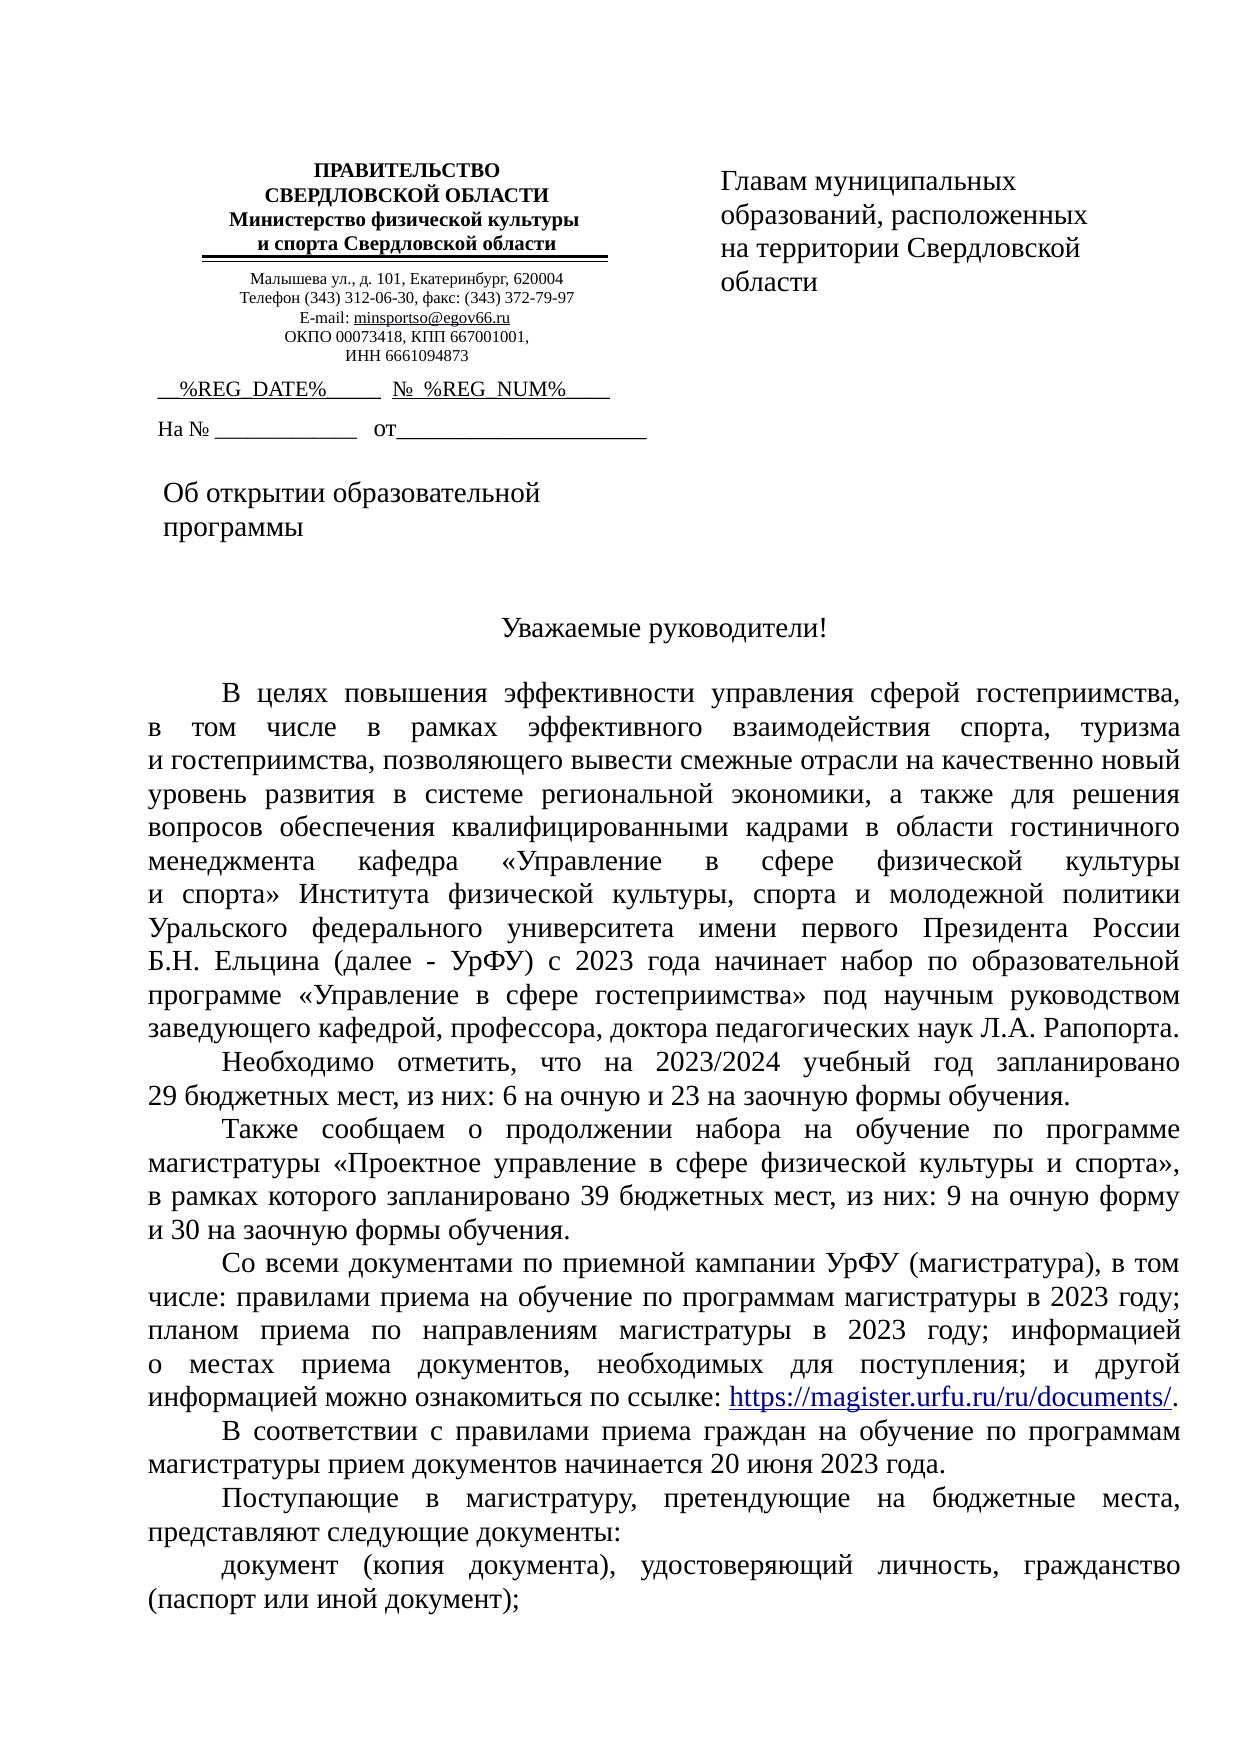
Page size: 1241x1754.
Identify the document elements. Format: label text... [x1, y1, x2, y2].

table_cell На № _____________ от____________________ Об открытии образовательной программы [152, 407, 662, 548]
text Со всеми документами по приемной кампании УрФУ (магистратура), в том числе: правилами приема на обучение по программам магистратуры в 2023 году; планом приема по направлениям магистратуры в 2023 году; информацией о местах приема документов, необходимых для поступления; и другой информацией можно ознакомиться по ссылке: https://magister.urfu.ru/ru/documents/. [148, 1245, 1181, 1413]
text В соответствии с правилами приема граждан на обучение по программам магистратуры прием документов начинается 20 июня 2023 года. [148, 1413, 1181, 1480]
table_header [662, 124, 714, 548]
table_header ПРАВИТЕЛЬСТВО СВЕРДЛОВСКОЙ ОБЛАСТИ Министерство физической культуры и спорта Свердловской области Малышева ул., д. 101, Екатеринбург, 620004 Телефон (343) 312-06-30, факс: (343) 372-79-97 Е-mail: minsportso@egov66.ru ОКПО 00073418, КПП 667001001, ИНН 6661094873 [152, 124, 662, 371]
text Уважаемые руководители! [148, 610, 1181, 644]
text В целях повышения эффективности управления сферой гостеприимства, в том числе в рамках эффективного взаимодействия спорта, туризма и гостеприимства, позволяющего вывести смежные отрасли на качественно новый уровень развития в системе региональной экономики, а также для решения вопросов обеспечения квалифицированными кадрами в области гостиничного менеджмента кафедра «Управление в сфере физической культуры и спорта» Института физической культуры, спорта и молодежной политики Уральского федерального университета имени первого Президента России Б.Н. Ельцина (далее - УрФУ) с 2023 года начинает набор по образовательной программе «Управление в сфере гостеприимства» под научным руководством заведующего кафедрой, профессора, доктора педагогических наук Л.А. Рапопорта. [148, 675, 1181, 1044]
text Также сообщаем о продолжении набора на обучение по программе магистратуры «Проектное управление в сфере физической культуры и спорта», в рамках которого запланировано 39 бюджетных мест, из них: 9 на очную форму и 30 на заочную формы обучения. [148, 1111, 1181, 1245]
text Необходимо отметить, что на 2023/2024 учебный год запланировано 29 бюджетных мест, из них: 6 на очную и 23 на заочную формы обучения. [148, 1044, 1181, 1111]
table_header Главам муниципальных образований, расположенных на территории Свердловской области [715, 124, 1181, 548]
text документ (копия документа), удостоверяющий личность, гражданство (паспорт или иной документ); [148, 1547, 1181, 1614]
table_cell __%REG_DATE%_____ № %REG_NUM%____ [152, 371, 662, 407]
text Поступающие в магистратуру, претендующие на бюджетные места, представляют следующие документы: [148, 1480, 1181, 1547]
